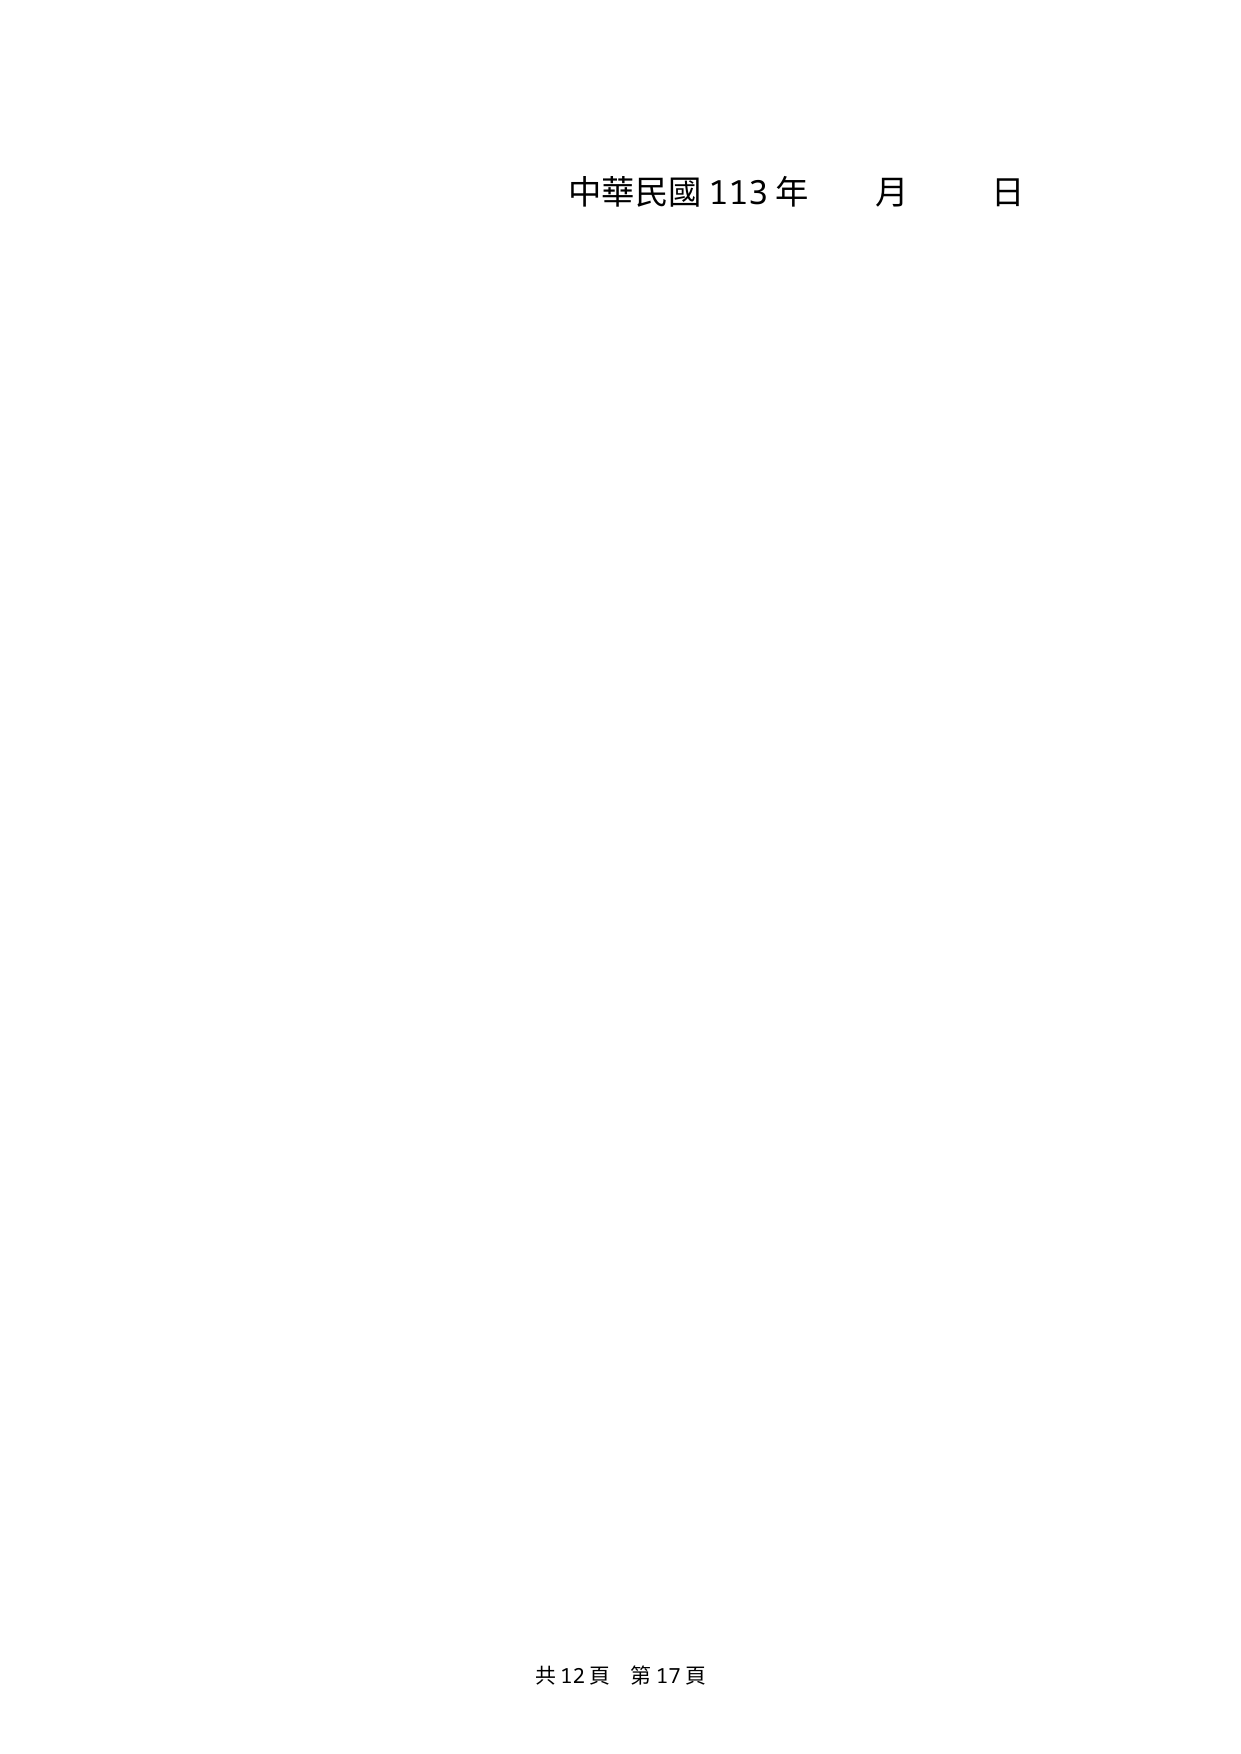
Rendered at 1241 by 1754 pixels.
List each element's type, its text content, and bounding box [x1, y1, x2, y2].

text 中華民國113年 月 日 [118, 86, 1122, 211]
